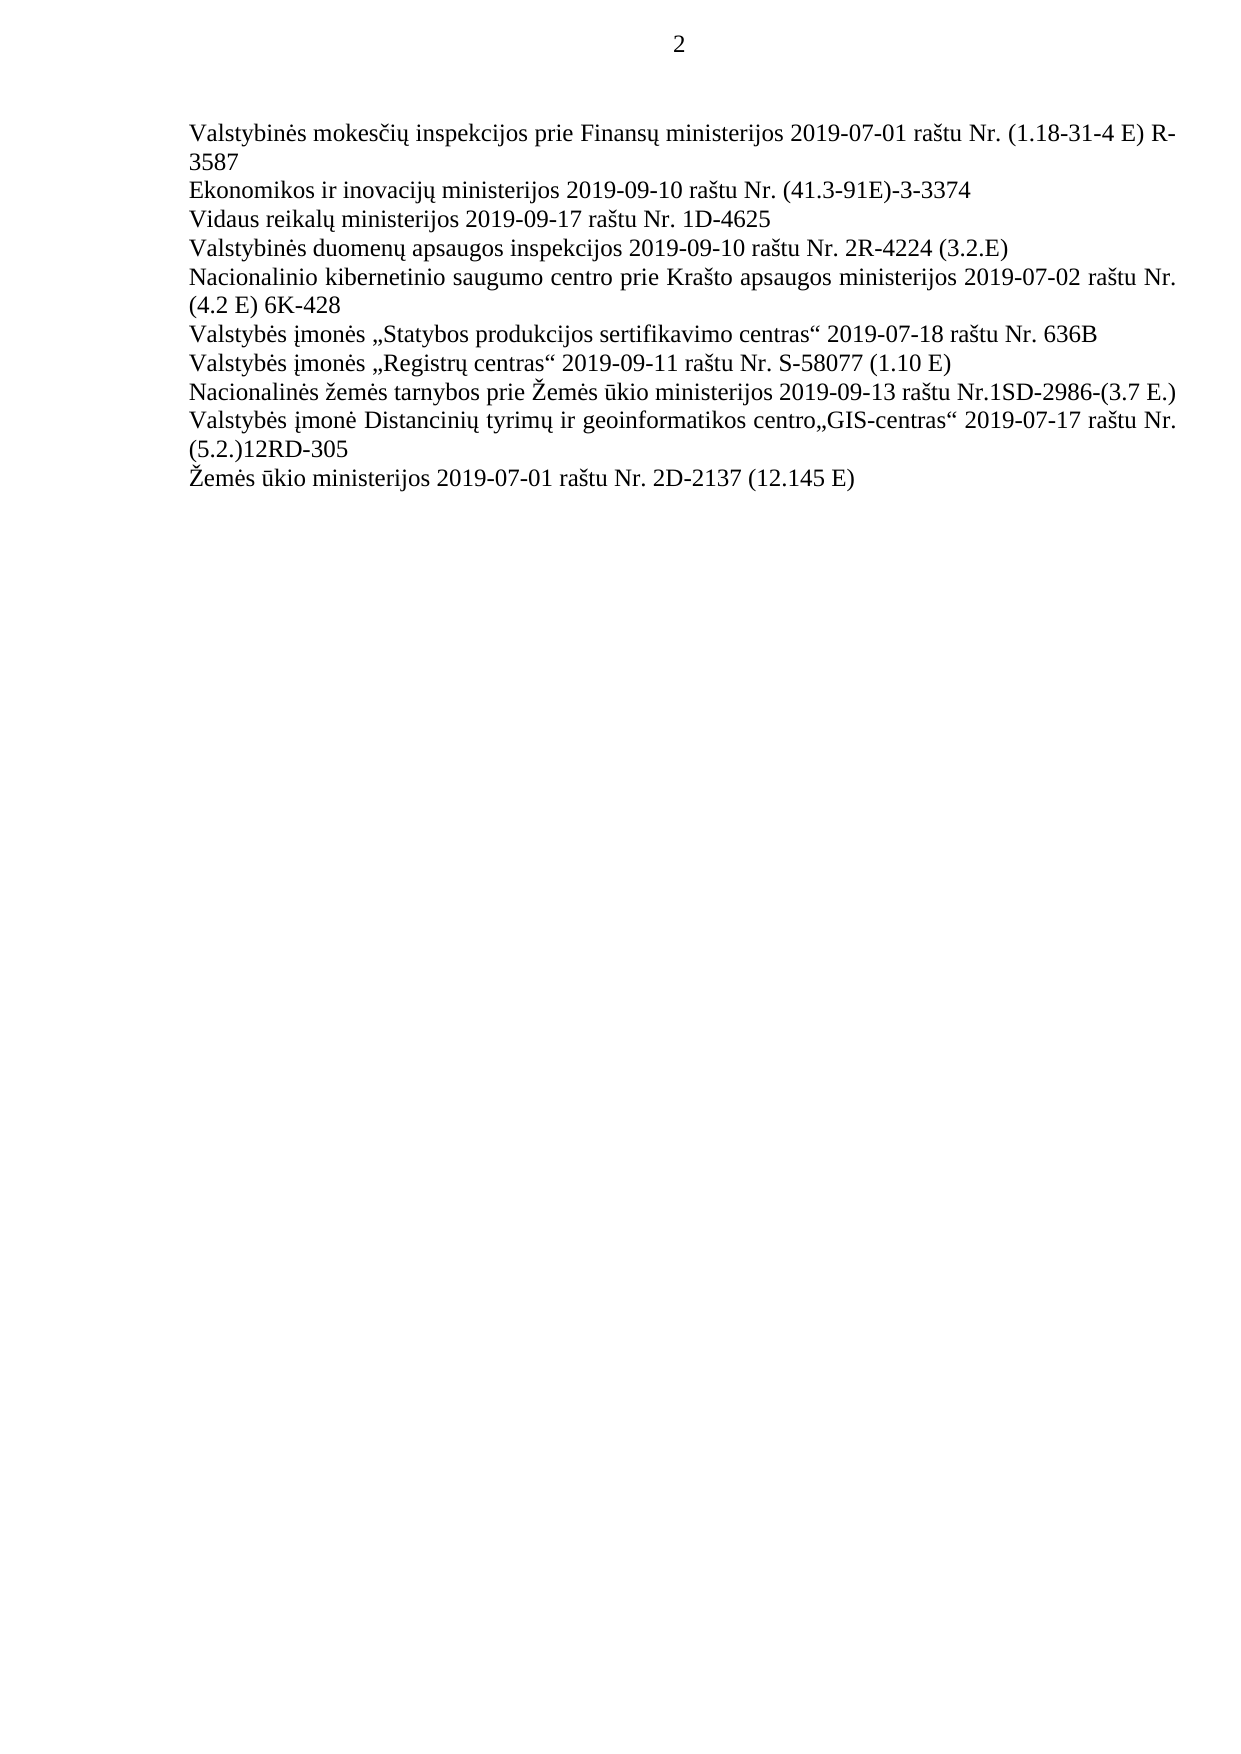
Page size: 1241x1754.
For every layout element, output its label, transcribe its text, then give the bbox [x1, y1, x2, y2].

table_cell Valstybinės mokesčių inspekcijos prie Finansų ministerijos 2019-07-01 raštu Nr. (1.18-31-4 E) R-3587 Ekonomikos ir inovacijų ministerijos 2019-09-10 raštu Nr. (41.3-91E)-3-3374 Vidaus reikalų ministerijos 2019-09-17 raštu Nr. 1D-4625 Valstybinės duomenų apsaugos inspekcijos 2019-09-10 raštu Nr. 2R-4224 (3.2.E) Nacionalinio kibernetinio saugumo centro prie Krašto apsaugos ministerijos 2019-07-02 raštu Nr. (4.2 E) 6K-428 Valstybės įmonės „Statybos produkcijos sertifikavimo centras“ 2019-07-18 raštu Nr. 636B Valstybės įmonės „Registrų centras“ 2019-09-11 raštu Nr. S-58077 (1.10 E) Nacionalinės žemės tarnybos prie Žemės ūkio ministerijos 2019-09-13 raštu Nr.1SD-2986-(3.7 E.) Valstybės įmonė Distancinių tyrimų ir geoinformatikos centro„GIS-centras“ 2019-07-17 raštu Nr. (5.2.)12RD-305 Žemės ūkio ministerijos 2019-07-01 raštu Nr. 2D-2137 (12.145 E) [177, 118, 1189, 521]
